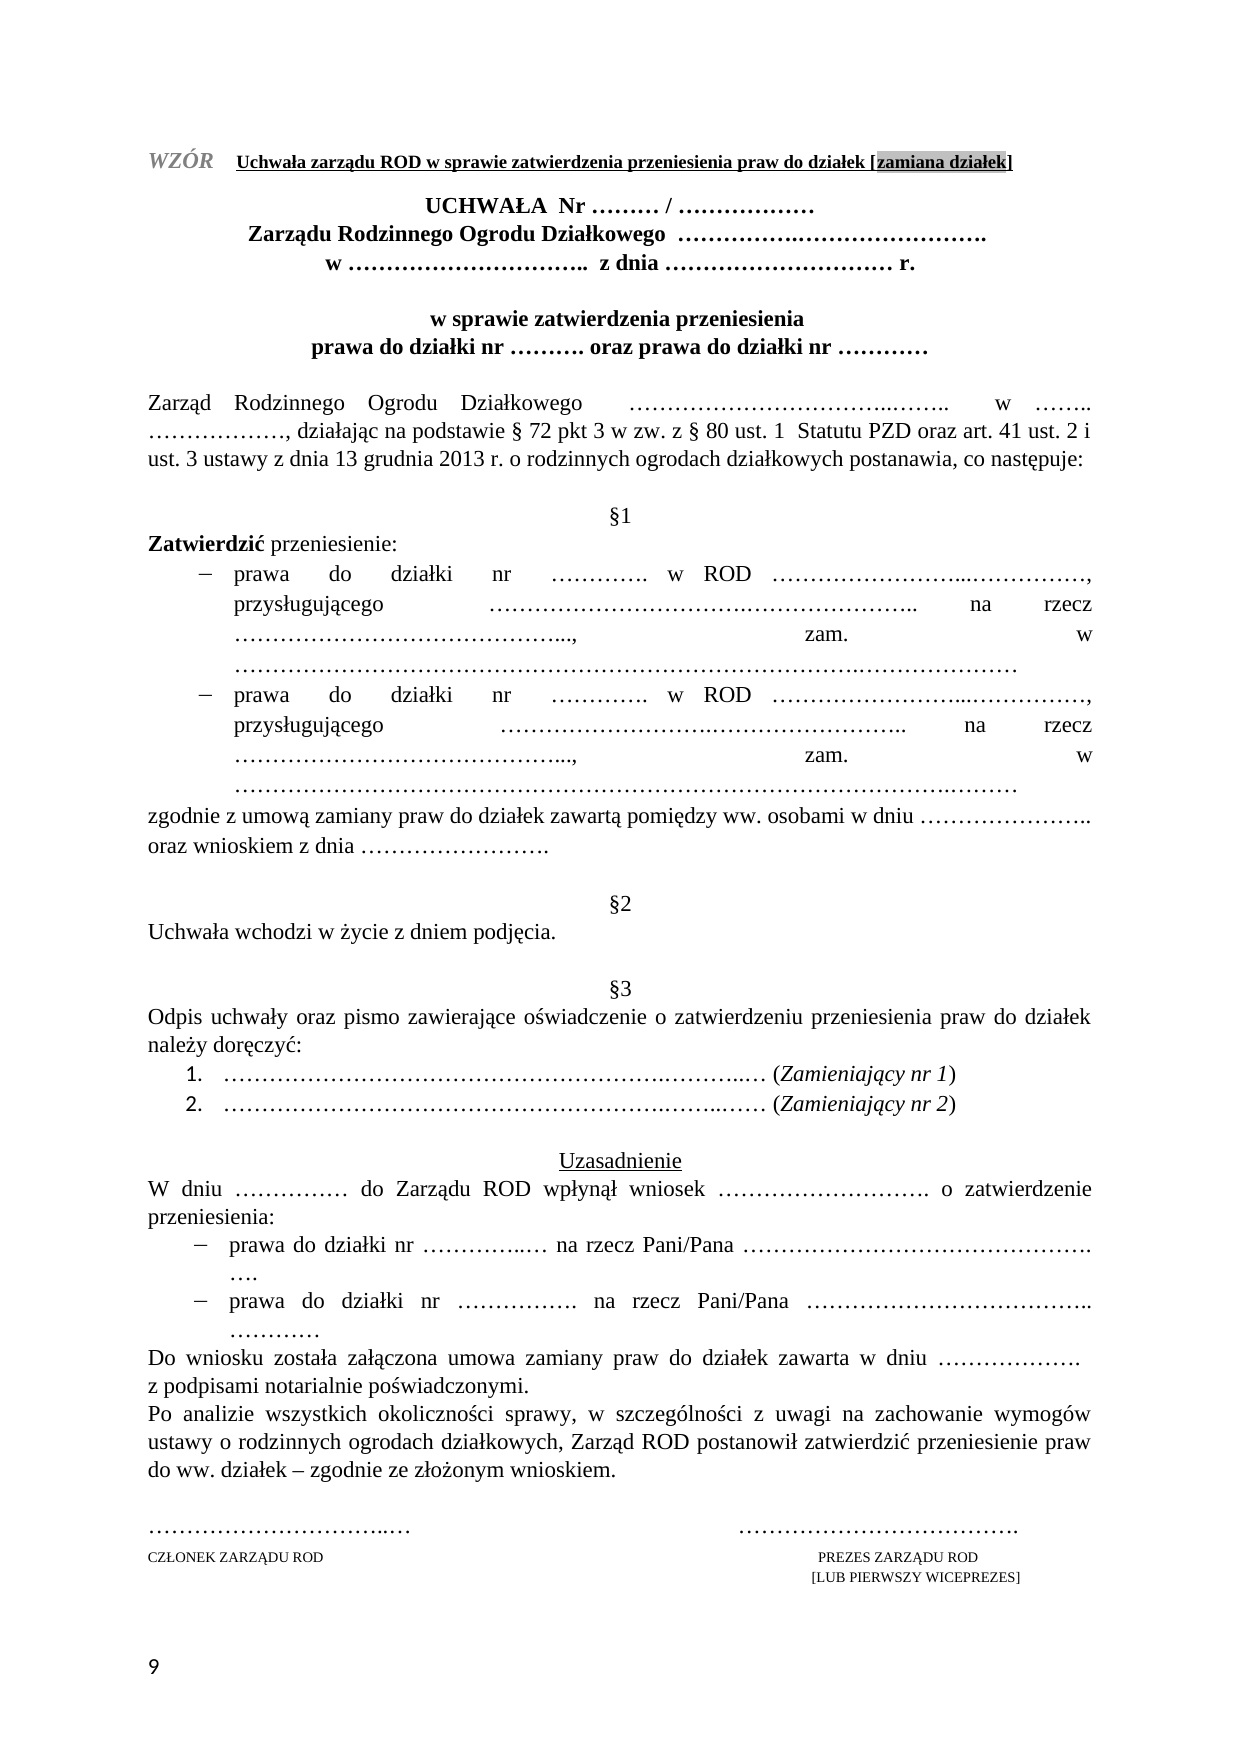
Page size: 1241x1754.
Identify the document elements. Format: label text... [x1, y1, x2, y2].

text Uchwała wchodzi w życie z dniem podjęcia. [148, 918, 1093, 945]
text …………………………..… ………………………………. [148, 1513, 1093, 1539]
list prawa do działki nr …………..… na rzecz Pani/Pana ……………………………………….…. [191, 1231, 1093, 1286]
text Zatwierdzić przeniesienie: [148, 530, 1093, 556]
list prawa do działki nr …………. w ROD ……………………...……………, przysługującego …………………………….………………….. na rzecz ……………………………………..., zam. w ……………………………………………………………………….………………… [196, 560, 1093, 677]
text WZÓR Uchwała zarządu ROD w sprawie zatwierdzenia przeniesienia praw do działek [zamiana działek] [148, 148, 1093, 174]
text [LUB PIERWSZY WICEPREZES] [148, 1569, 1093, 1586]
text CZŁONEK ZARZĄDU ROD PREZES ZARZĄDU ROD [148, 1541, 1093, 1567]
text UCHWAŁA Nr ……… / ……………… [148, 192, 1093, 219]
text Zarząd Rodzinnego Ogrodu Działkowego ……………………………..…….. w ……..………………, działając na podstawie § 72 pkt 3 w zw. z § 80 ust. 1 Statutu PZD oraz art. 41 ust. 2 i ust. 3 ustawy z dnia 13 grudnia 2013 r. o rodzinnych ogrodach działkowych postanawia, co następuje: [148, 389, 1093, 472]
text §3 [148, 975, 1093, 1001]
text Uzasadnienie [148, 1147, 1093, 1173]
list ………………………………………………….………..… (Zamieniający nr 1) [185, 1059, 1093, 1087]
text Zarządu Rodzinnego Ogrodu Działkowego …………….……………………. w ………………………….. z dnia ………………………… r. [148, 221, 1093, 275]
text Po analizie wszystkich okoliczności sprawy, w szczególności z uwagi na zachowanie wymogów ustawy o rodzinnych ogrodach działkowych, Zarząd ROD postanowił zatwierdzić przeniesienie praw do ww. działek – zgodnie ze złożonym wnioskiem. [148, 1400, 1093, 1483]
text zgodnie z umową zamiany praw do działek zawartą pomiędzy ww. osobami w dniu ………………….. oraz wnioskiem z dnia ……………………. [148, 802, 1093, 858]
text §2 [148, 890, 1093, 917]
text §1 [148, 502, 1093, 528]
list ………………………………………………….……..…… (Zamieniający nr 2) [185, 1089, 1093, 1117]
list prawa do działki nr …………. w ROD ……………………...……………, przysługującego ……………………….…………………….. na rzecz ……………………………………..., zam. w ………………………………………………………………………………….……… [196, 681, 1093, 798]
text W dniu …………… do Zarządu ROD wpłynął wniosek ………………………. o zatwierdzenie przeniesienia: [148, 1175, 1093, 1229]
text w sprawie zatwierdzenia przeniesienia prawa do działki nr ………. oraz prawa do działki nr ………… [148, 305, 1093, 359]
text Do wniosku została załączona umowa zamiany praw do działek zawarta w dniu ………………. z podpisami notarialnie poświadczonymi. [148, 1344, 1093, 1398]
list prawa do działki nr ……………. na rzecz Pani/Pana ………………………………..………… [191, 1288, 1093, 1342]
text Odpis uchwały oraz pismo zawierające oświadczenie o zatwierdzeniu przeniesienia praw do działek należy doręczyć: [148, 1003, 1093, 1057]
